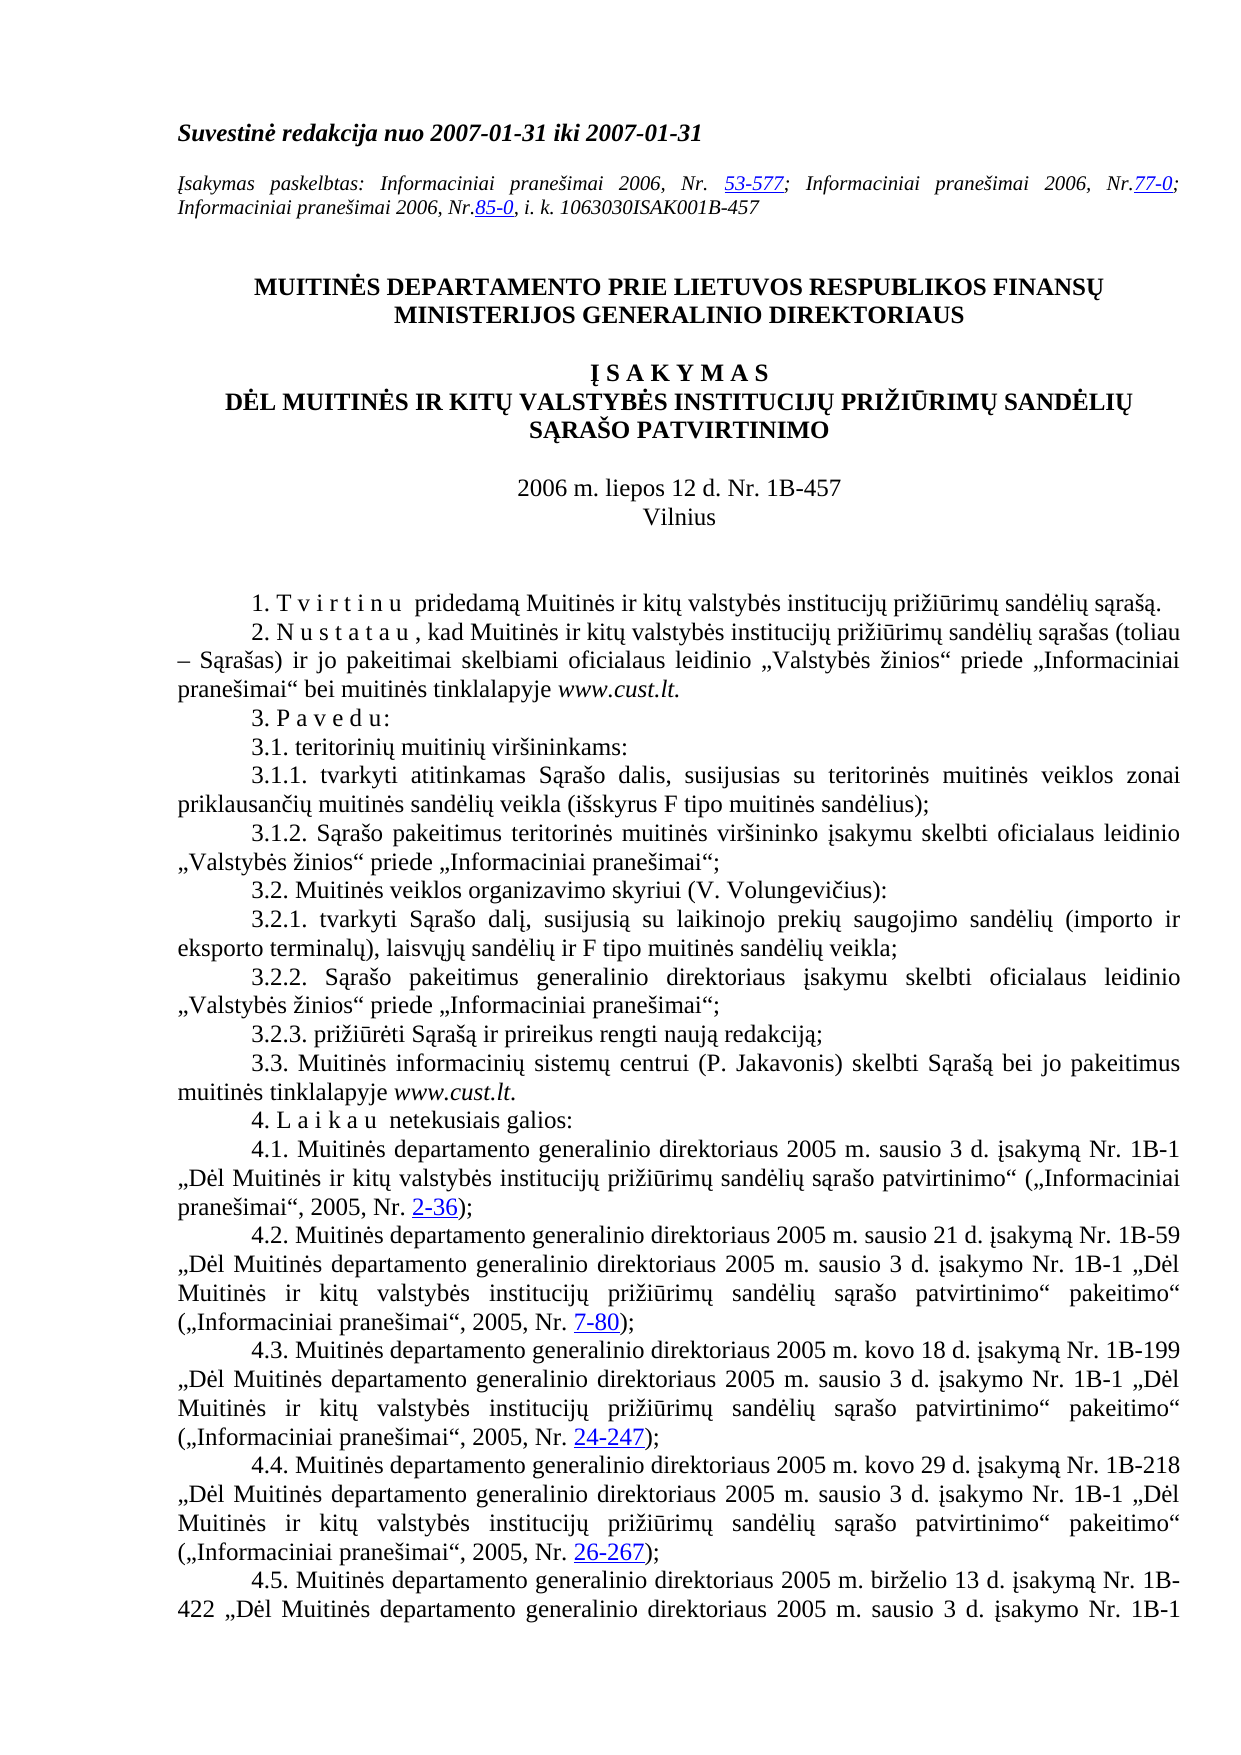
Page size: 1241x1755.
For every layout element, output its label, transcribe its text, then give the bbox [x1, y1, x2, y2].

text 3. Pavedu: [177, 703, 1181, 732]
text 4.5. Muitinės departamento generalinio direktoriaus 2005 m. birželio 13 d. įsakymą Nr. 1B-422 „Dėl Muitinės departamento generalinio direktoriaus 2005 m. sausio 3 d. įsakymo Nr. 1B-1 [177, 1566, 1181, 1623]
text 3.2. Muitinės veiklos organizavimo skyriui (V. Volungevičius): [177, 876, 1181, 904]
text 2. Nustatau, kad Muitinės ir kitų valstybės institucijų prižiūrimų sandėlių sąrašas (toliau – Sąrašas) ir jo pakeitimai skelbiami oficialaus leidinio „Valstybės žinios“ priede „Informaciniai pranešimai“ bei muitinės tinklalapyje www.cust.lt. [177, 617, 1181, 703]
text MUITINĖS DEPARTAMENTO PRIE LIETUVOS RESPUBLIKOS FINANSŲ MINISTERIJOS GENERALINIO DIREKTORIAUS [177, 272, 1181, 329]
text DĖL MUITINĖS IR KITŲ VALSTYBĖS INSTITUCIJŲ PRIŽIŪRIMŲ SANDĖLIŲ SĄRAŠO PATVIRTINIMO [177, 387, 1181, 444]
text Suvestinė redakcija nuo 2007-01-31 iki 2007-01-31 [177, 118, 1181, 147]
text 3.1.2. Sąrašo pakeitimus teritorinės muitinės viršininko įsakymu skelbti oficialaus leidinio „Valstybės žinios“ priede „Informaciniai pranešimai“; [177, 818, 1181, 876]
text 4.4. Muitinės departamento generalinio direktoriaus 2005 m. kovo 29 d. įsakymą Nr. 1B-218 „Dėl Muitinės departamento generalinio direktoriaus 2005 m. sausio 3 d. įsakymo Nr. 1B-1 „Dėl Muitinės ir kitų valstybės institucijų prižiūrimų sandėlių sąrašo patvirtinimo“ pakeitimo“ („Informaciniai pranešimai“, 2005, Nr. 26-267); [177, 1451, 1181, 1566]
text 3.2.3. prižiūrėti Sąrašą ir prireikus rengti naują redakciją; [177, 1019, 1181, 1048]
text Vilnius [177, 502, 1181, 531]
text 3.2.1. tvarkyti Sąrašo dalį, susijusią su laikinojo prekių saugojimo sandėlių (importo ir eksporto terminalų), laisvųjų sandėlių ir F tipo muitinės sandėlių veikla; [177, 904, 1181, 962]
text 3.1.1. tvarkyti atitinkamas Sąrašo dalis, susijusias su teritorinės muitinės veiklos zonai priklausančių muitinės sandėlių veikla (išskyrus F tipo muitinės sandėlius); [177, 761, 1181, 818]
text 4.2. Muitinės departamento generalinio direktoriaus 2005 m. sausio 21 d. įsakymą Nr. 1B-59 „Dėl Muitinės departamento generalinio direktoriaus 2005 m. sausio 3 d. įsakymo Nr. 1B-1 „Dėl Muitinės ir kitų valstybės institucijų prižiūrimų sandėlių sąrašo patvirtinimo“ pakeitimo“ („Informaciniai pranešimai“, 2005, Nr. 7-80); [177, 1221, 1181, 1336]
text 4.3. Muitinės departamento generalinio direktoriaus 2005 m. kovo 18 d. įsakymą Nr. 1B-199 „Dėl Muitinės departamento generalinio direktoriaus 2005 m. sausio 3 d. įsakymo Nr. 1B-1 „Dėl Muitinės ir kitų valstybės institucijų prižiūrimų sandėlių sąrašo patvirtinimo“ pakeitimo“ („Informaciniai pranešimai“, 2005, Nr. 24-247); [177, 1336, 1181, 1451]
text 4.1. Muitinės departamento generalinio direktoriaus 2005 m. sausio 3 d. įsakymą Nr. 1B-1 „Dėl Muitinės ir kitų valstybės institucijų prižiūrimų sandėlių sąrašo patvirtinimo“ („Informaciniai pranešimai“, 2005, Nr. 2-36); [177, 1134, 1181, 1221]
text 3.2.2. Sąrašo pakeitimus generalinio direktoriaus įsakymu skelbti oficialaus leidinio „Valstybės žinios“ priede „Informaciniai pranešimai“; [177, 962, 1181, 1019]
text Įsakymas paskelbtas: Informaciniai pranešimai 2006, Nr. 53-577; Informaciniai pranešimai 2006, Nr.77-0; Informaciniai pranešimai 2006, Nr.85-0, i. k. 1063030ISAK001B-457 [177, 171, 1181, 219]
text 3.1. teritorinių muitinių viršininkams: [177, 732, 1181, 761]
text Į S A K Y M A S [177, 358, 1181, 387]
text 2006 m. liepos 12 d. Nr. 1B-457 [177, 473, 1181, 502]
text 4. Laikau netekusiais galios: [177, 1106, 1181, 1134]
text 3.3. Muitinės informacinių sistemų centrui (P. Jakavonis) skelbti Sąrašą bei jo pakeitimus muitinės tinklalapyje www.cust.lt. [177, 1048, 1181, 1106]
text 1. Tvirtinu pridedamą Muitinės ir kitų valstybės institucijų prižiūrimų sandėlių sąrašą. [177, 588, 1181, 617]
